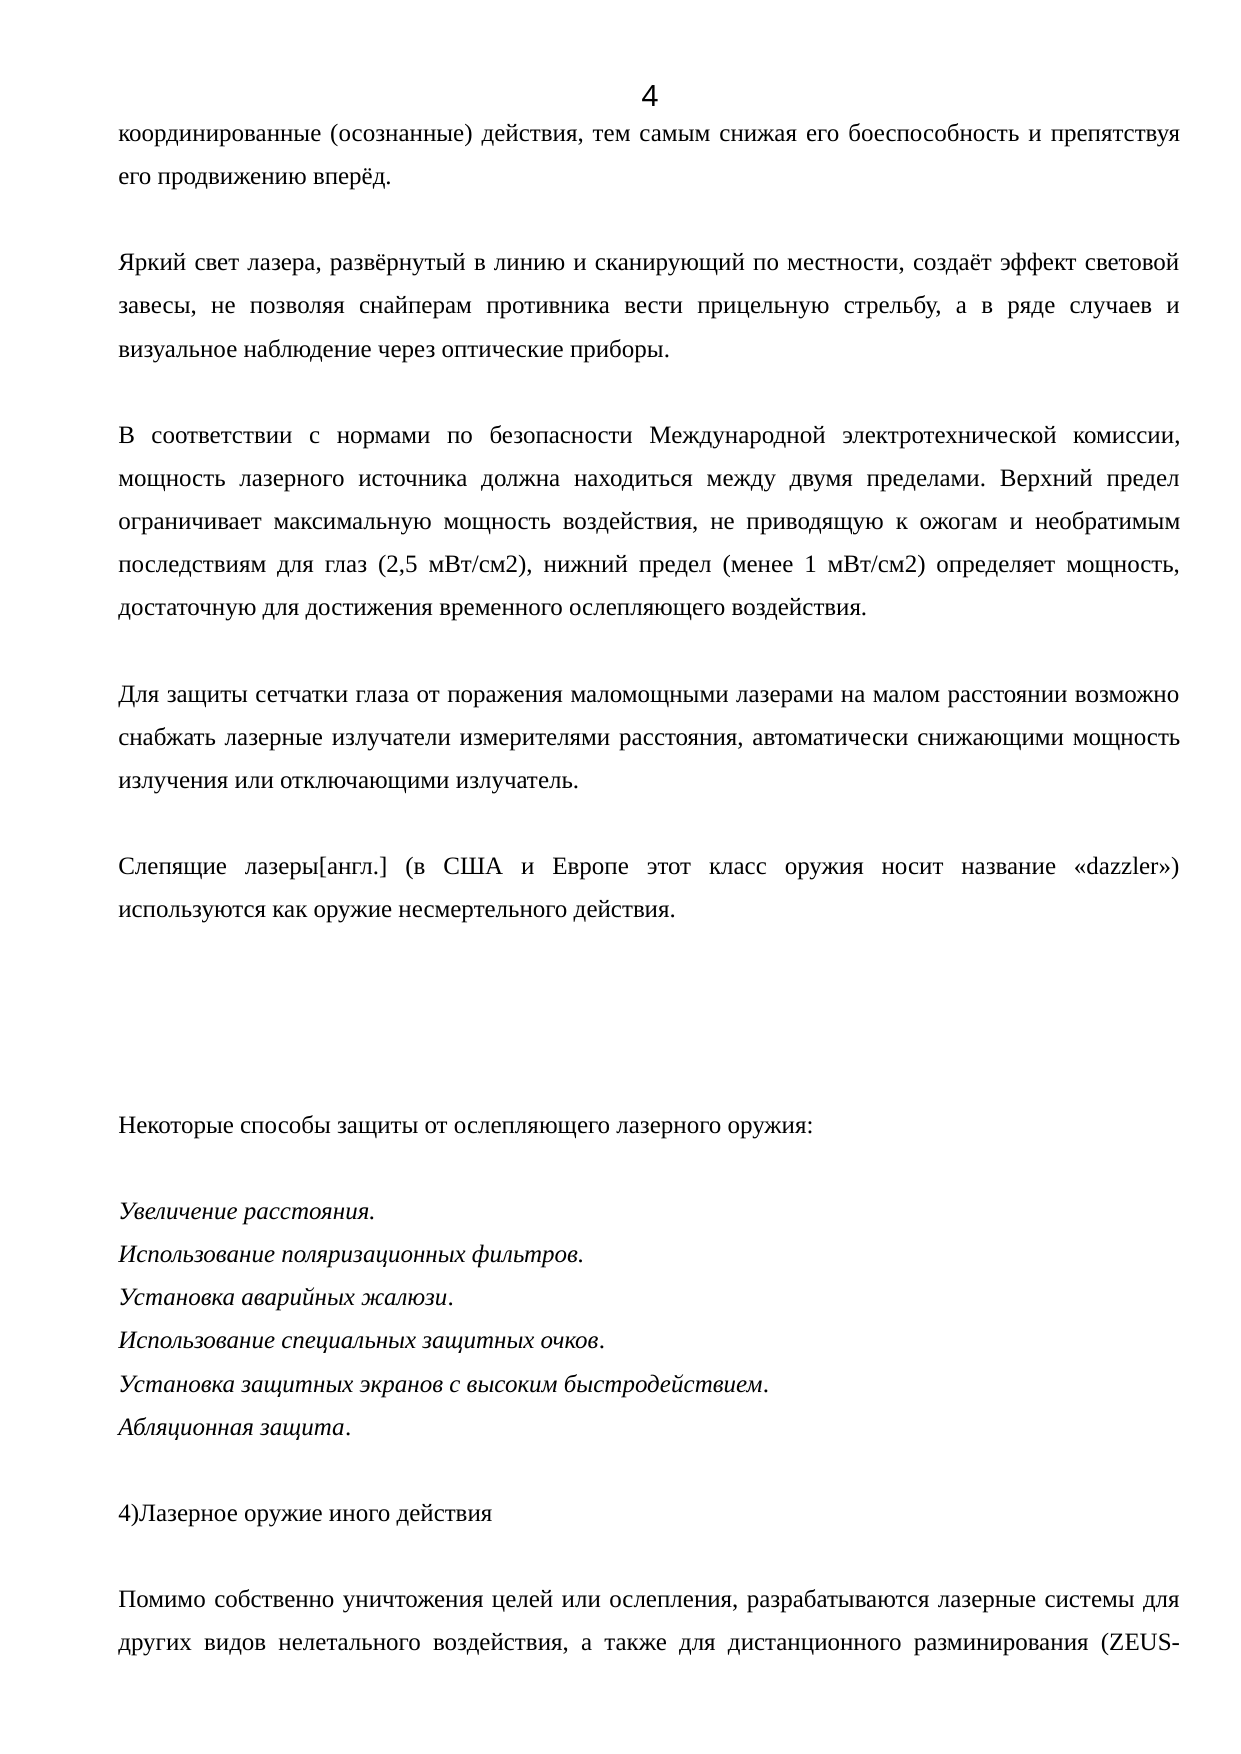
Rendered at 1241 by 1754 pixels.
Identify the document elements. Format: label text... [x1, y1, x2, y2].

text Использование поляризационных фильтров. [118, 1239, 1181, 1268]
text Использование специальных защитных очков. [118, 1326, 1181, 1354]
text Абляционная защита. [118, 1412, 1181, 1441]
text 4)Лазерное оружие иного действия [118, 1498, 1181, 1527]
text Помимо собственно уничтожения целей или ослепления, разрабатываются лазерные системы для других видов нелетального воздействия, а также для дистанционного разминирования (ZEUS- [118, 1584, 1181, 1656]
text Некоторые способы защиты от ослепляющего лазерного оружия: [118, 1110, 1181, 1139]
text В соответствии с нормами по безопасности Международной электротехнической комиссии, мощность лазерного источника должна находиться между двумя пределами. Верхний предел ограничивает максимальную мощность воздействия, не приводящую к ожогам и необратимым последствиям для глаз (2,5 мВт/см2), нижний предел (менее 1 мВт/см2) определяет мощность, достаточную для достижения временного ослепляющего воздействия. [118, 420, 1181, 621]
text координированные (осознанные) действия, тем самым снижая его боеспособность и препятствуя его продвижению вперёд. [118, 118, 1181, 190]
text Для защиты сетчатки глаза от поражения маломощными лазерами на малом расстоянии возможно снабжать лазерные излучатели измерителями расстояния, автоматически снижающими мощность излучения или отключающими излучатель. [118, 679, 1181, 794]
text Яркий свет лазера, развёрнутый в линию и сканирующий по местности, создаёт эффект световой завесы, не позволяя снайперам противника вести прицельную стрельбу, а в ряде случаев и визуальное наблюдение через оптические приборы. [118, 247, 1181, 362]
text Увеличение расстояния. [118, 1196, 1181, 1225]
text Установка защитных экранов с высоким быстродействием. [118, 1369, 1181, 1397]
text Слепящие лазеры[англ.] (в США и Европе этот класс оружия носит название «dazzler») используются как оружие несмертельного действия. [118, 851, 1181, 923]
text Установка аварийных жалюзи. [118, 1282, 1181, 1311]
